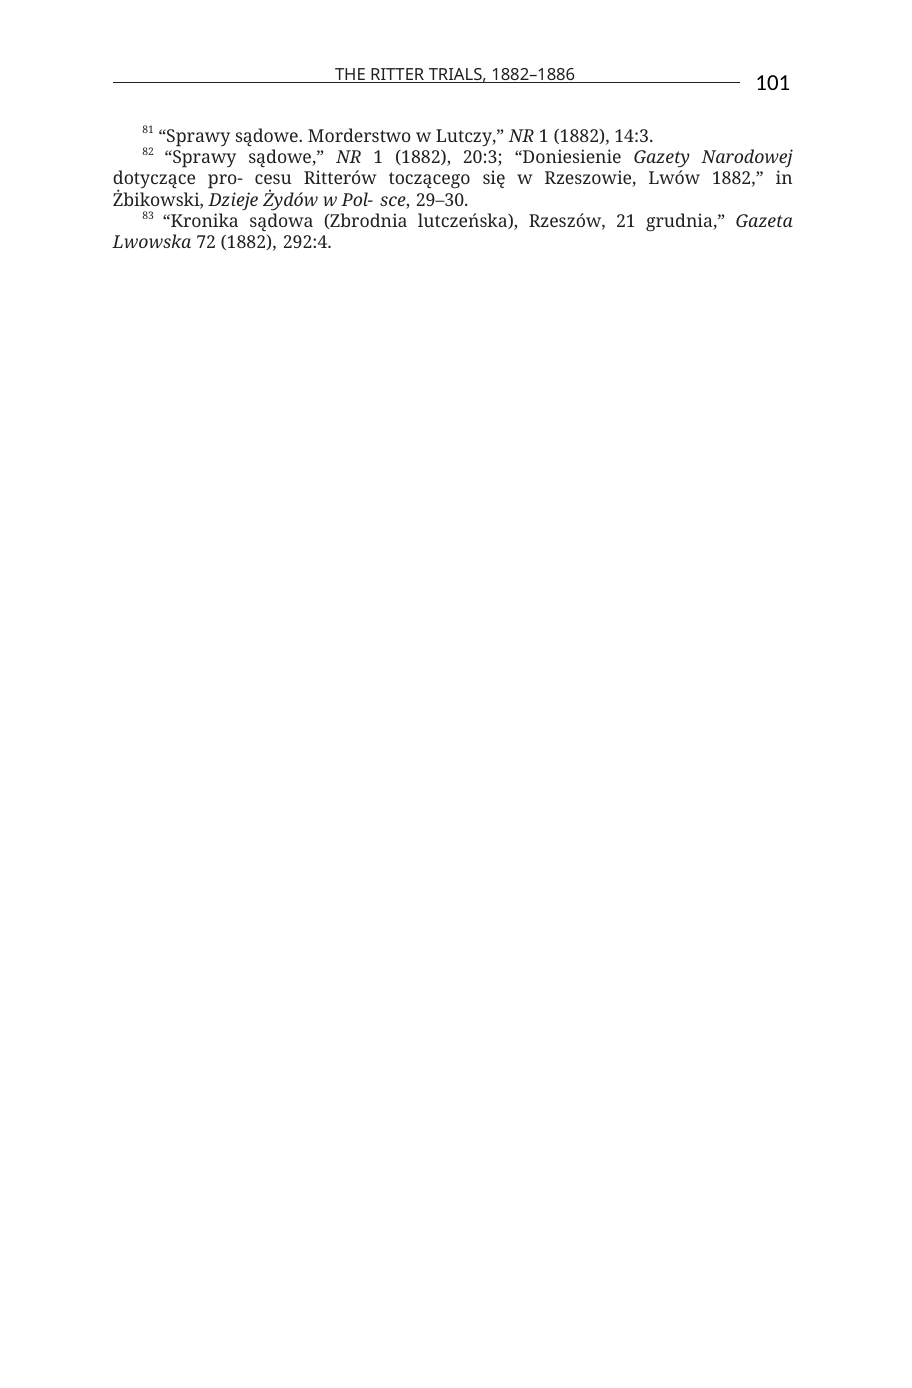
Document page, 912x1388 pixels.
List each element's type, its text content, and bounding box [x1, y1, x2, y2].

text 82 “Sprawy sądowe,” NR 1 (1882), 20:3; “Doniesienie Gazety Narodowej dotyczące pro- cesu Ritterów toczącego się w Rzeszowie, Lwów 1882,” in Żbikowski, Dzieje Żydów w Pol- sce, 29–30. [113, 147, 793, 211]
text 83 “Kronika sądowa (Zbrodnia lutczeńska), Rzeszów, 21 grudnia,” Gazeta Lwowska 72 (1882), 292:4. [113, 211, 793, 253]
text 81 “Sprawy sądowe. Morderstwo w Lutczy,” NR 1 (1882), 14:3. [142, 125, 805, 147]
